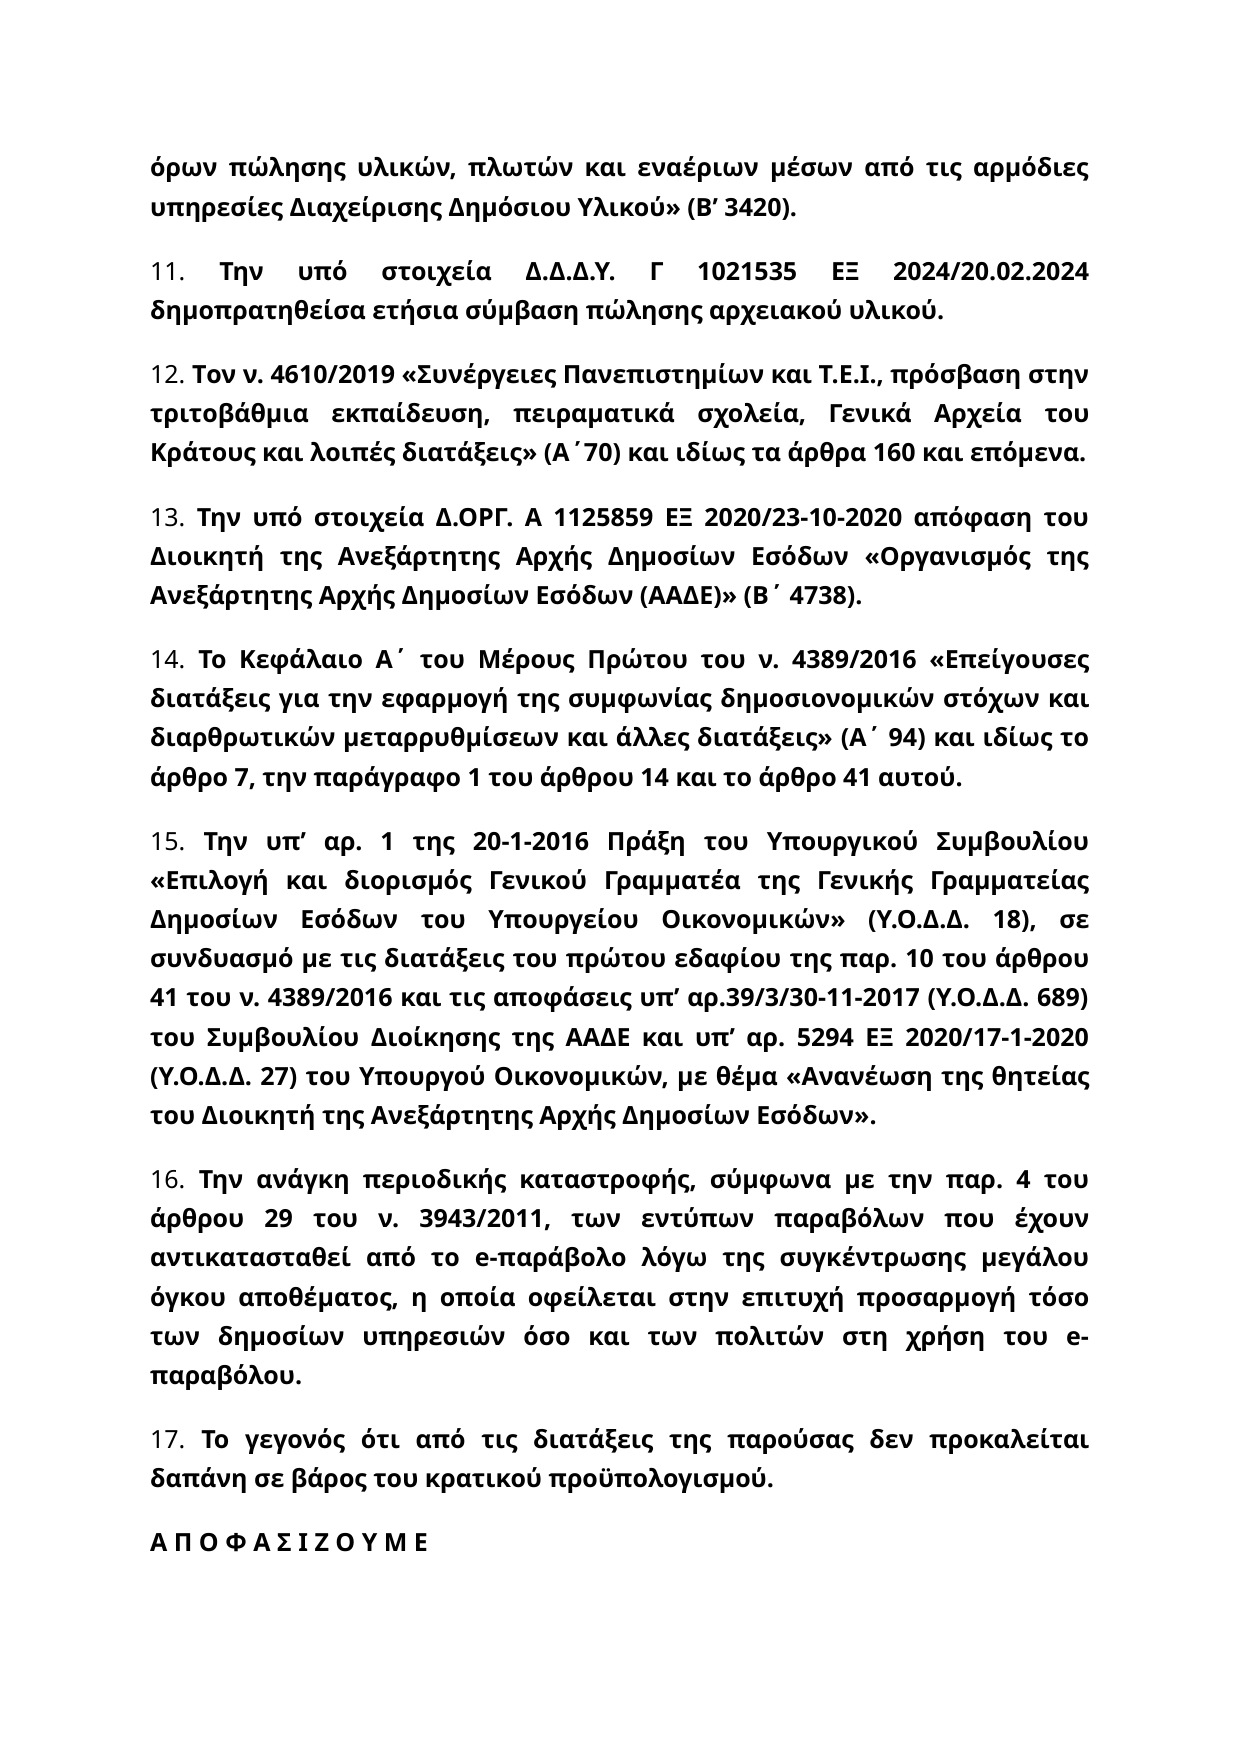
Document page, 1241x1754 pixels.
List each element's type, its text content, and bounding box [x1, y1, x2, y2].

text όρων πώλησης υλικών, πλωτών και εναέριων μέσων από τις αρμόδιες υπηρεσίες Διαχείρισης Δημόσιου Υλικού» (Β’ 3420). [150, 150, 1090, 223]
text 17. Το γεγονός ότι από τις διατάξεις της παρούσας δεν προκαλείται δαπάνη σε βάρος του κρατικού προϋπολογισμού. [150, 1422, 1090, 1495]
text 13. Την υπό στοιχεία Δ.ΟΡΓ. Α 1125859 ΕΞ 2020/23-10-2020 απόφαση του Διοικητή της Ανεξάρτητης Αρχής Δημοσίων Εσόδων «Οργανισμός της Ανεξάρτητης Αρχής Δημοσίων Εσόδων (ΑΑΔΕ)» (Β΄ 4738). [150, 499, 1090, 612]
text 12. Tον ν. 4610/2019 «Συνέργειες Πανεπιστημίων και Τ.Ε.Ι., πρόσβαση στην τριτοβάθμια εκπαίδευση, πειραματικά σχολεία, Γενικά Αρχεία του Κράτους και λοιπές διατάξεις» (Α΄70) και ιδίως τα άρθρα 160 και επόμενα. [150, 357, 1090, 469]
text 11. Την υπό στοιχεία Δ.Δ.Δ.Υ. Γ 1021535 ΕΞ 2024/20.02.2024 δημοπρατηθείσα ετήσια σύμβαση πώλησης αρχειακού υλικού. [150, 253, 1090, 327]
text Α Π Ο Φ Α Σ Ι Ζ Ο Υ Μ Ε [150, 1525, 1090, 1559]
text 14. Το Κεφάλαιο Α΄ του Μέρους Πρώτου του ν. 4389/2016 «Επείγουσες διατάξεις για την εφαρμογή της συμφωνίας δημοσιονομικών στόχων και διαρθρωτικών μεταρρυθμίσεων και άλλες διατάξεις» (Α΄ 94) και ιδίως το άρθρο 7, την παράγραφο 1 του άρθρου 14 και το άρθρο 41 αυτού. [150, 642, 1090, 793]
text 15. Την υπ’ αρ. 1 της 20-1-2016 Πράξη του Υπουργικού Συμβουλίου «Επιλογή και διορισμός Γενικού Γραμματέα της Γενικής Γραμματείας Δημοσίων Εσόδων του Υπουργείου Οικονομικών» (Υ.Ο.Δ.Δ. 18), σε συνδυασμό με τις διατάξεις του πρώτου εδαφίου της παρ. 10 του άρθρου 41 του ν. 4389/2016 και τις αποφάσεις υπ’ αρ.39/3/30-11-2017 (Υ.Ο.Δ.Δ. 689) του Συμβουλίου Διοίκησης της ΑΑΔΕ και υπ’ αρ. 5294 ΕΞ 2020/17-1-2020 (Υ.Ο.Δ.Δ. 27) του Υπουργού Οικονομικών, με θέμα «Ανανέωση της θητείας του Διοικητή της Ανεξάρτητης Αρχής Δημοσίων Εσόδων». [150, 823, 1090, 1132]
text 16. Την ανάγκη περιοδικής καταστροφής, σύμφωνα με την παρ. 4 του άρθρου 29 του ν. 3943/2011, των εντύπων παραβόλων που έχουν αντικατασταθεί από το e-παράβολο λόγω της συγκέντρωσης μεγάλου όγκου αποθέματος, η οποία οφείλεται στην επιτυχή προσαρμογή τόσο των δημοσίων υπηρεσιών όσο και των πολιτών στη χρήση του e-παραβόλου. [150, 1162, 1090, 1392]
